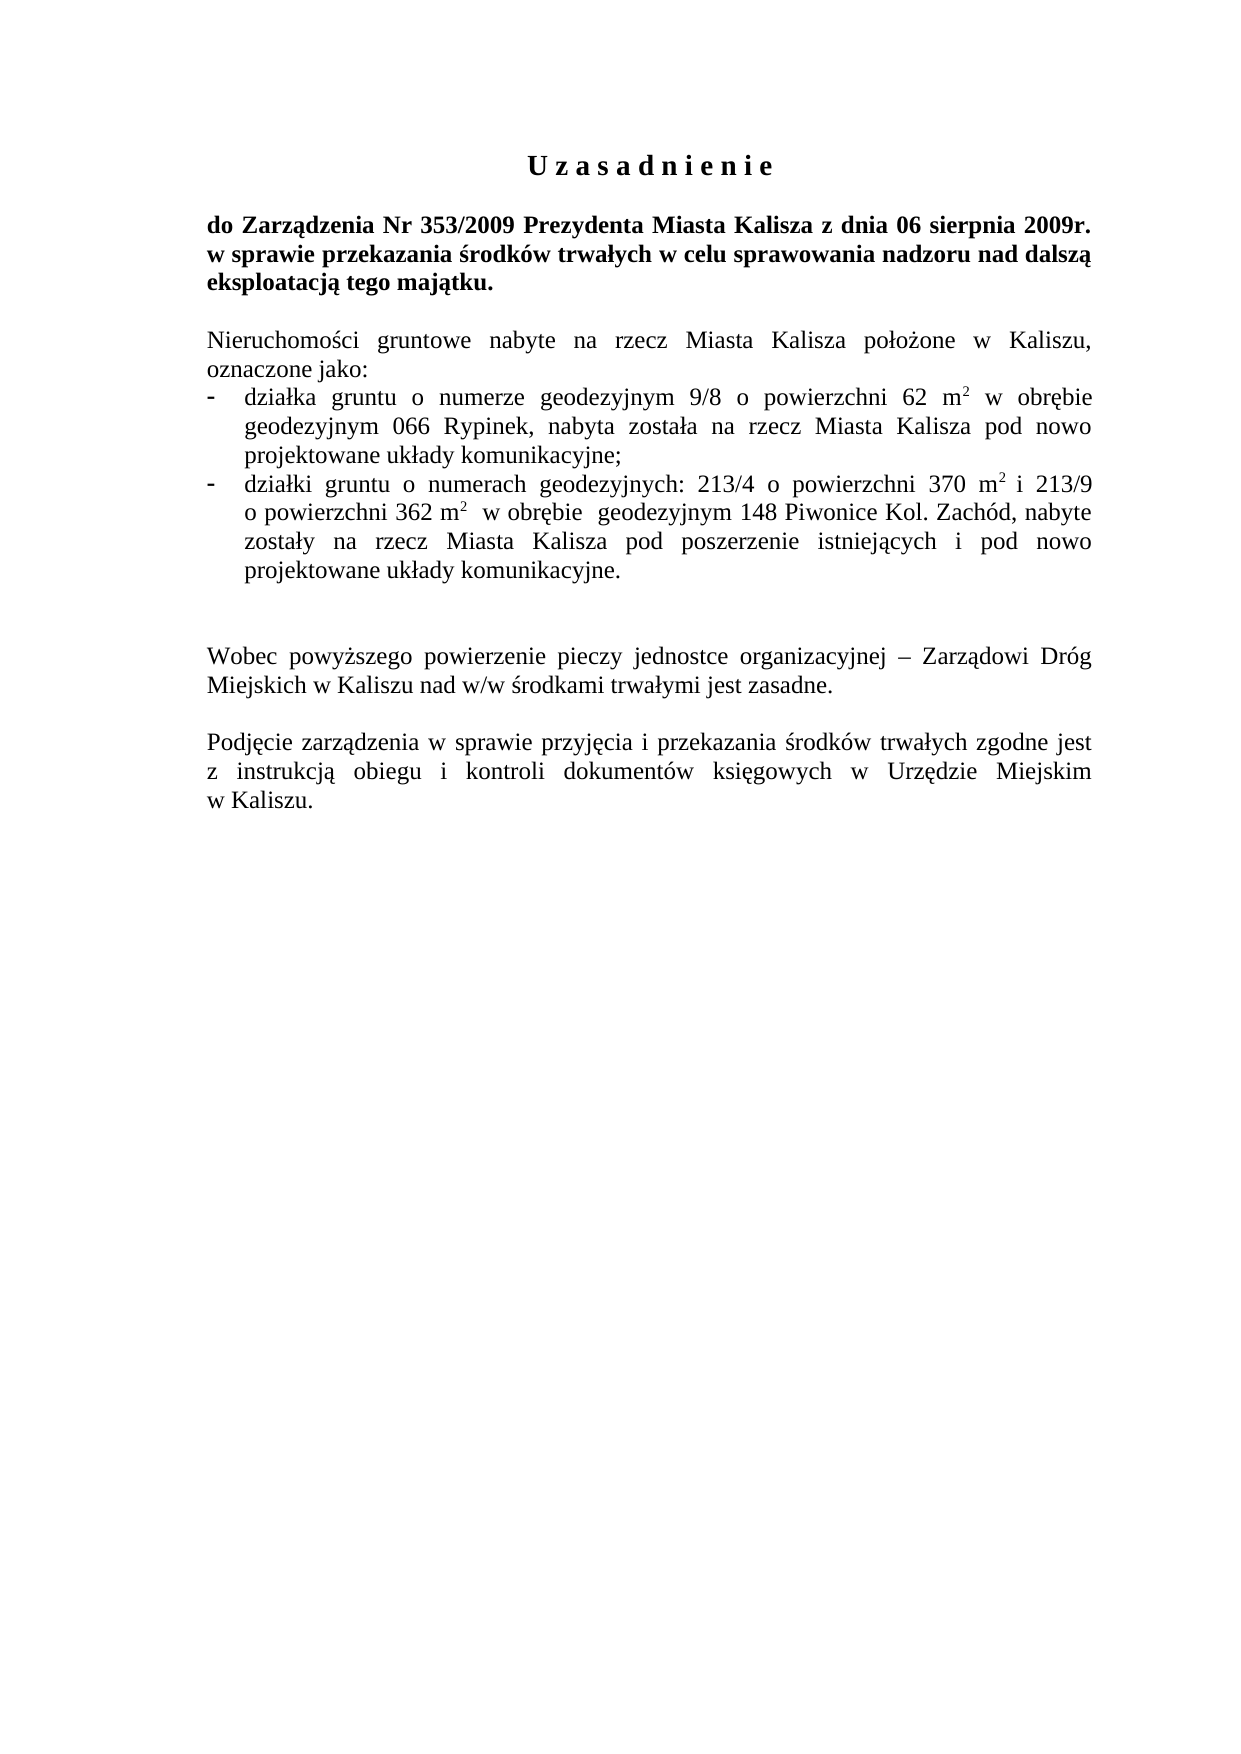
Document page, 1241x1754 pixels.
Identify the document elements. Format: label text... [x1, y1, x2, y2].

text Nieruchomości gruntowe nabyte na rzecz Miasta Kalisza położone w Kaliszu, oznaczone jako: [207, 325, 1092, 382]
text do Zarządzenia Nr 353/2009 Prezydenta Miasta Kalisza z dnia 06 sierpnia 2009r. w sprawie przekazania środków trwałych w celu sprawowania nadzoru nad dalszą eksploatacją tego majątku. [207, 210, 1092, 296]
text Wobec powyższego powierzenie pieczy jednostce organizacyjnej – Zarządowi Dróg Miejskich w Kaliszu nad w/w środkami trwałymi jest zasadne. [207, 641, 1092, 699]
text Podjęcie zarządzenia w sprawie przyjęcia i przekazania środków trwałych zgodne jest z instrukcją obiegu i kontroli dokumentów księgowych w Urzędzie Miejskim w Kaliszu. [207, 727, 1092, 814]
list działki gruntu o numerach geodezyjnych: 213/4 o powierzchni 370 m2 i 213/9 o powierzchni 362 m2 w obrębie geodezyjnym 148 Piwonice Kol. Zachód, nabyte zostały na rzecz Miasta Kalisza pod poszerzenie istniejących i pod nowo projektowane układy komunikacyjne. [207, 469, 1092, 584]
text U z a s a d n i e n i e [207, 148, 1092, 181]
list działka gruntu o numerze geodezyjnym 9/8 o powierzchni 62 m2 w obrębie geodezyjnym 066 Rypinek, nabyta została na rzecz Miasta Kalisza pod nowo projektowane układy komunikacyjne; [207, 382, 1092, 469]
